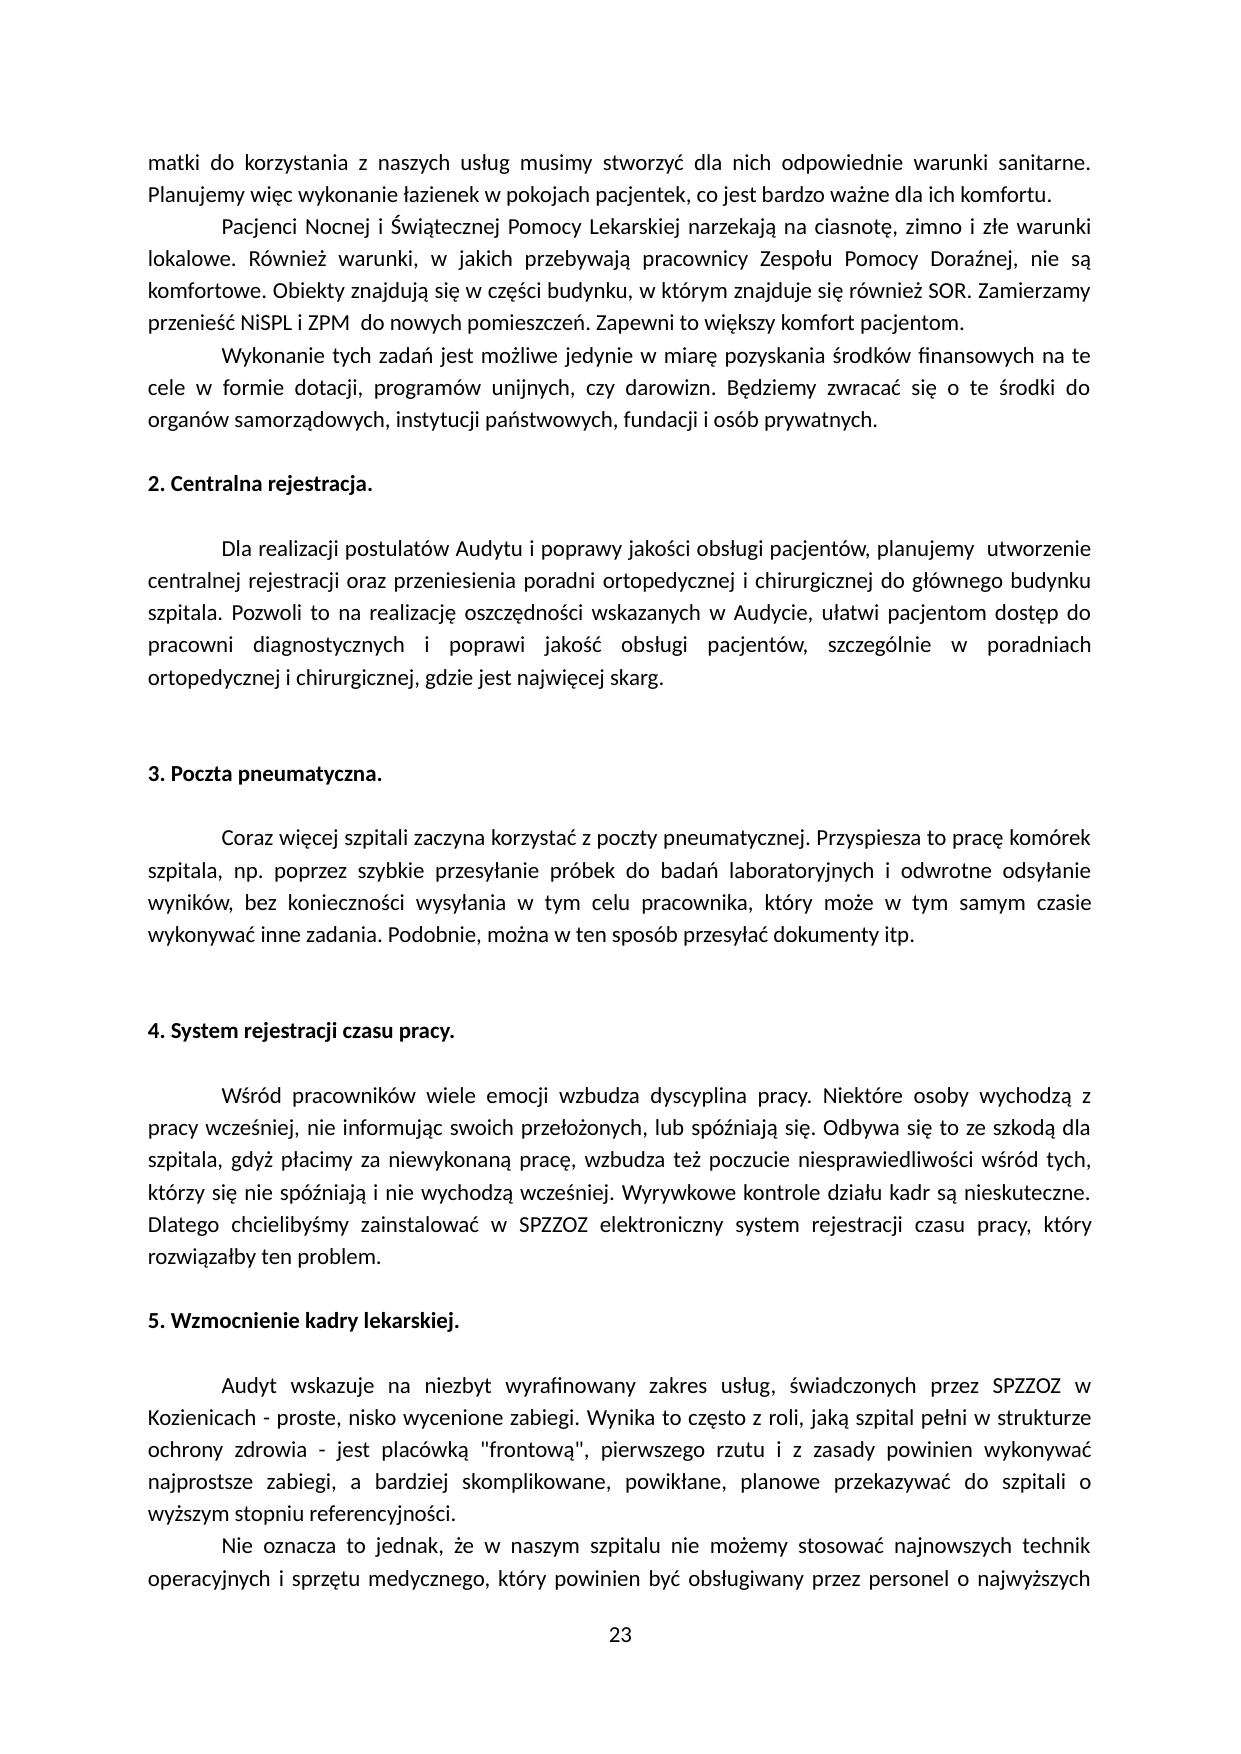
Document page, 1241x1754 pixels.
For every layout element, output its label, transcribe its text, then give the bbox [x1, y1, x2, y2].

text 4. System rejestracji czasu pracy. [148, 1017, 1093, 1045]
text Coraz więcej szpitali zaczyna korzystać z poczty pneumatycznej. Przyspiesza to pracę komórek szpitala, np. poprzez szybkie przesyłanie próbek do badań laboratoryjnych i odwrotne odsyłanie wyników, bez konieczności wysyłania w tym celu pracownika, który może w tym samym czasie wykonywać inne zadania. Podobnie, można w ten sposób przesyłać dokumenty itp. [148, 823, 1093, 948]
text Wśród pracowników wiele emocji wzbudza dyscyplina pracy. Niektóre osoby wychodzą z pracy wcześniej, nie informując swoich przełożonych, lub spóźniają się. Odbywa się to ze szkodą dla szpitala, gdyż płacimy za niewykonaną pracę, wzbudza też poczucie niesprawiedliwości wśród tych, którzy się nie spóźniają i nie wychodzą wcześniej. Wyrywkowe kontrole działu kadr są nieskuteczne. Dlatego chcielibyśmy zainstalować w SPZZOZ elektroniczny system rejestracji czasu pracy, który rozwiązałby ten problem. [148, 1081, 1093, 1270]
text 5. Wzmocnienie kadry lekarskiej. [148, 1306, 1093, 1334]
text matki do korzystania z naszych usług musimy stworzyć dla nich odpowiednie warunki sanitarne. Planujemy więc wykonanie łazienek w pokojach pacjentek, co jest bardzo ważne dla ich komfortu. [148, 148, 1093, 208]
text Nie oznacza to jednak, że w naszym szpitalu nie możemy stosować najnowszych technik operacyjnych i sprzętu medycznego, który powinien być obsługiwany przez personel o najwyższych [148, 1532, 1093, 1592]
text Pacjenci Nocnej i Świątecznej Pomocy Lekarskiej narzekają na ciasnotę, zimno i złe warunki lokalowe. Również warunki, w jakich przebywają pracownicy Zespołu Pomocy Doraźnej, nie są komfortowe. Obiekty znajdują się w części budynku, w którym znajduje się również SOR. Zamierzamy przenieść NiSPL i ZPM do nowych pomieszczeń. Zapewni to większy komfort pacjentom. [148, 212, 1093, 337]
text 3. Poczta pneumatyczna. [148, 759, 1093, 787]
text 2. Centralna rejestracja. [148, 469, 1093, 497]
text Wykonanie tych zadań jest możliwe jedynie w miarę pozyskania środków finansowych na te cele w formie dotacji, programów unijnych, czy darowizn. Będziemy zwracać się o te środki do organów samorządowych, instytucji państwowych, fundacji i osób prywatnych. [148, 341, 1093, 433]
text Dla realizacji postulatów Audytu i poprawy jakości obsługi pacjentów, planujemy utworzenie centralnej rejestracji oraz przeniesienia poradni ortopedycznej i chirurgicznej do głównego budynku szpitala. Pozwoli to na realizację oszczędności wskazanych w Audycie, ułatwi pacjentom dostęp do pracowni diagnostycznych i poprawi jakość obsługi pacjentów, szczególnie w poradniach ortopedycznej i chirurgicznej, gdzie jest najwięcej skarg. [148, 534, 1093, 691]
text Audyt wskazuje na niezbyt wyrafinowany zakres usług, świadczonych przez SPZZOZ w Kozienicach - proste, nisko wycenione zabiegi. Wynika to często z roli, jaką szpital pełni w strukturze ochrony zdrowia - jest placówką "frontową", pierwszego rzutu i z zasady powinien wykonywać najprostsze zabiegi, a bardziej skomplikowane, powikłane, planowe przekazywać do szpitali o wyższym stopniu referencyjności. [148, 1371, 1093, 1527]
